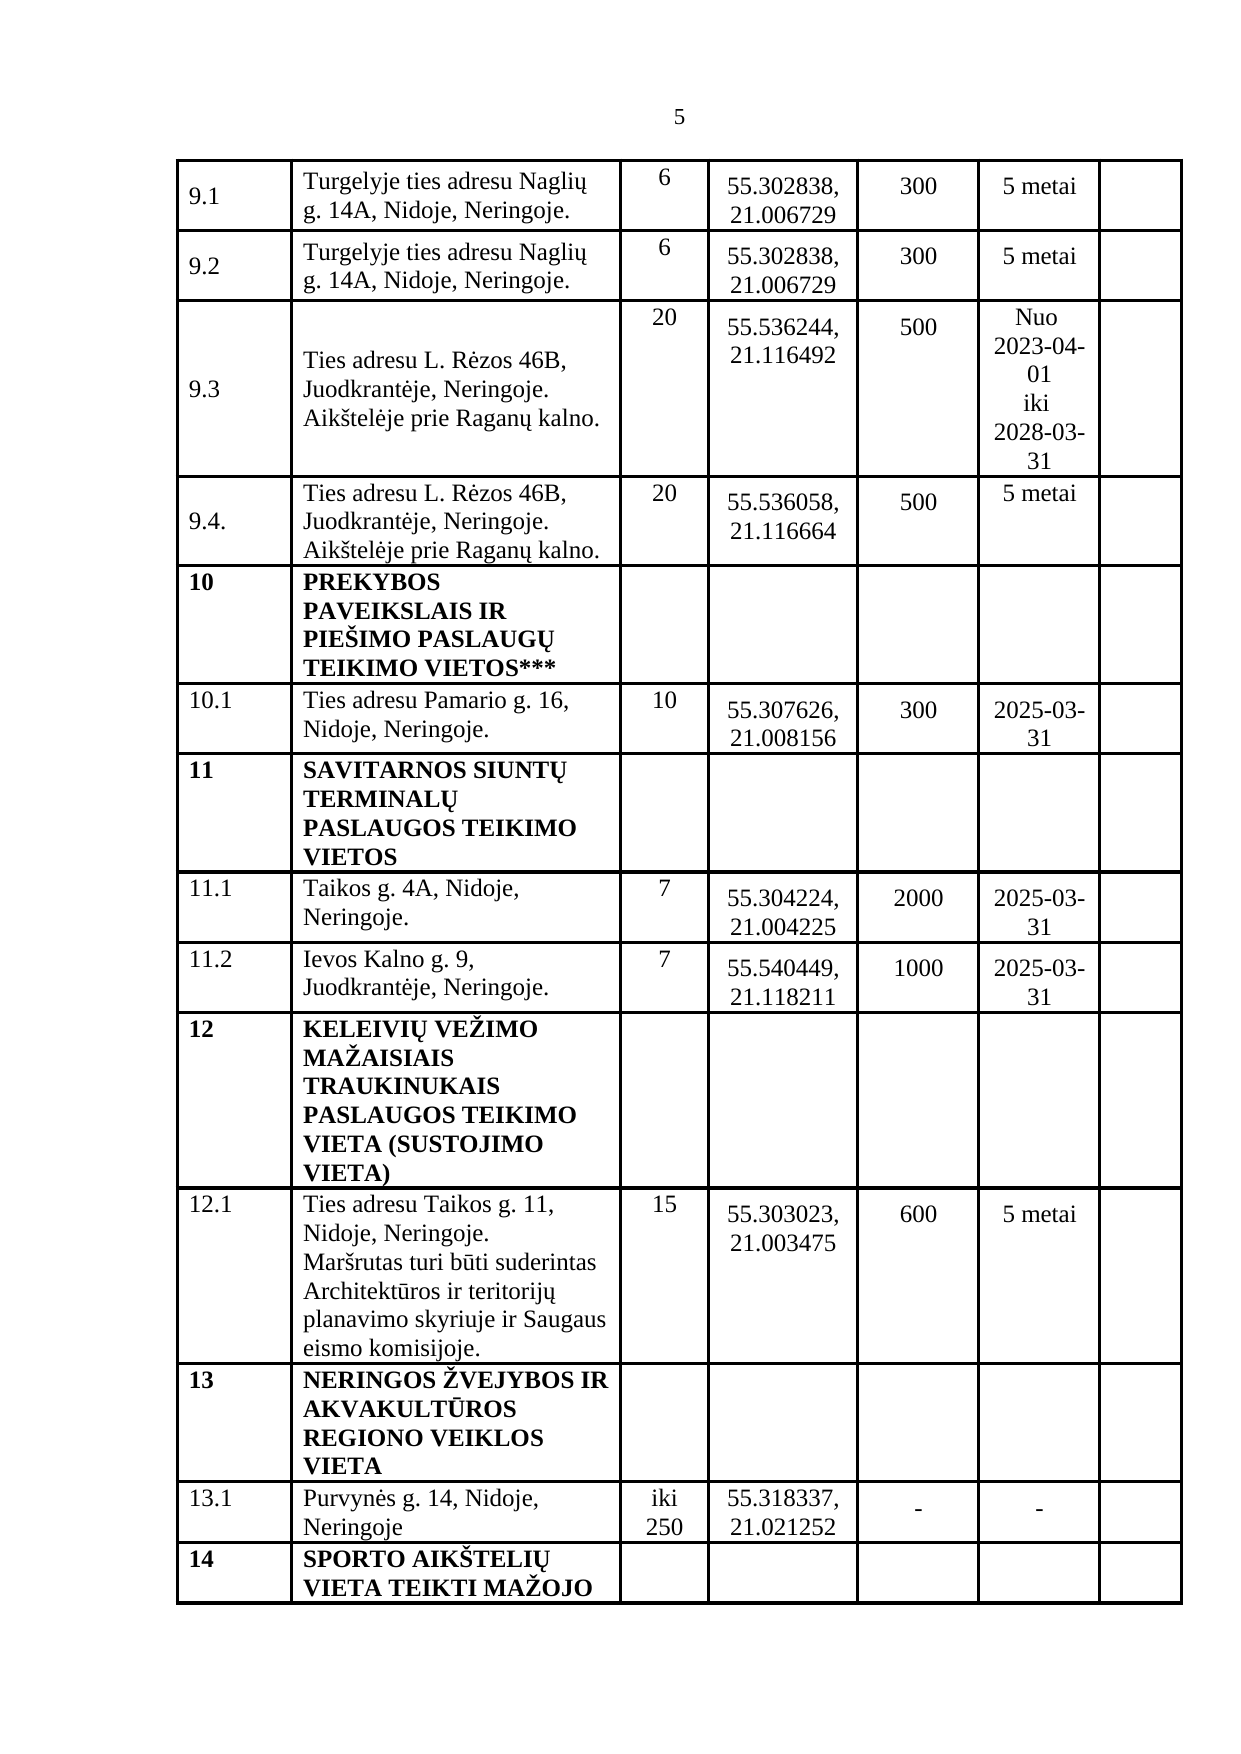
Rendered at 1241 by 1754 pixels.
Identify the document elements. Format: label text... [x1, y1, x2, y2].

table_cell [710, 1544, 856, 1601]
table_cell 2025-03-31 [980, 944, 1098, 1011]
table_cell 55.536058, 21.116664 [710, 478, 856, 564]
table_cell 13.1 [179, 1483, 290, 1541]
table_cell 10 [622, 685, 707, 752]
table_cell 9.3 [179, 302, 290, 474]
table_cell [1101, 1544, 1180, 1601]
table_cell 20 [622, 478, 707, 564]
table_cell Ties adresu Taikos g. 11, Nidoje, Neringoje. Maršrutas turi būti suderintas Architektūros ir teritorijų planavimo skyriuje ir Saugaus eismo komisijoje. [293, 1190, 619, 1362]
table_cell iki 250 [622, 1483, 707, 1541]
table_cell - [980, 1483, 1098, 1541]
table_cell - [859, 1483, 977, 1541]
table_cell Ties adresu Pamario g. 16, Nidoje, Neringoje. [293, 685, 619, 752]
table_cell 9.2 [179, 232, 290, 299]
table_cell [1101, 1014, 1180, 1186]
table_cell [622, 755, 707, 870]
table_cell 2000 [859, 874, 977, 941]
table_cell NERINGOS ŽVEJYBOS IR AKVAKULTŪROS REGIONO VEIKLOS VIETA [293, 1365, 619, 1480]
table_cell 12 [179, 1014, 290, 1186]
table_cell Turgelyje ties adresu Naglių g. 14A, Nidoje, Neringoje. [293, 162, 619, 229]
table_cell [622, 1365, 707, 1480]
table_cell 2025-03-31 [980, 685, 1098, 752]
table_cell 500 [859, 302, 977, 474]
table_cell 55.303023, 21.003475 [710, 1190, 856, 1362]
table_cell [710, 1365, 856, 1480]
table_cell 9.4. [179, 478, 290, 564]
table_cell 11.1 [179, 874, 290, 941]
table_cell Nuo 2023-04-01 iki 2028-03-31 [980, 302, 1098, 474]
table_cell [1101, 685, 1180, 752]
table_cell [1101, 302, 1180, 474]
table_cell [1101, 567, 1180, 682]
table_cell [859, 567, 977, 682]
table_cell 10.1 [179, 685, 290, 752]
table_cell 55.536244, 21.116492 [710, 302, 856, 474]
table_cell Ievos Kalno g. 9, Juodkrantėje, Neringoje. [293, 944, 619, 1011]
table_cell 600 [859, 1190, 977, 1362]
table_cell [622, 1544, 707, 1601]
table_cell [980, 1014, 1098, 1186]
table_cell [980, 755, 1098, 870]
table_cell 20 [622, 302, 707, 474]
table_cell [1101, 162, 1180, 229]
table_cell [710, 755, 856, 870]
table_cell [710, 567, 856, 682]
table_cell [859, 755, 977, 870]
table_cell [980, 567, 1098, 682]
table_cell [1101, 944, 1180, 1011]
table_cell PREKYBOS PAVEIKSLAIS IR PIEŠIMO PASLAUGŲ TEIKIMO VIETOS*** [293, 567, 619, 682]
table_cell [859, 1014, 977, 1186]
table_cell 9.1 [179, 162, 290, 229]
table_cell [622, 567, 707, 682]
table_cell 5 metai [980, 1190, 1098, 1362]
table_cell Ties adresu L. Rėzos 46B, Juodkrantėje, Neringoje. Aikštelėje prie Raganų kalno. [293, 478, 619, 564]
table_cell 12.1 [179, 1190, 290, 1362]
table_cell SAVITARNOS SIUNTŲ TERMINALŲ PASLAUGOS TEIKIMO VIETOS [293, 755, 619, 870]
table_cell 5 metai [980, 162, 1098, 229]
table_cell 11 [179, 755, 290, 870]
table_cell 55.302838, 21.006729 [710, 162, 856, 229]
table_cell [1101, 755, 1180, 870]
table_cell 6 [622, 232, 707, 299]
table_cell Purvynės g. 14, Nidoje, Neringoje [293, 1483, 619, 1541]
table_cell [710, 1014, 856, 1186]
table_cell [1101, 1190, 1180, 1362]
table_cell 5 metai [980, 478, 1098, 564]
table_cell 14 [179, 1544, 290, 1601]
table_cell [1101, 478, 1180, 564]
table_cell 300 [859, 685, 977, 752]
table_cell 500 [859, 478, 977, 564]
table_cell Ties adresu L. Rėzos 46B, Juodkrantėje, Neringoje. Aikštelėje prie Raganų kalno. [293, 302, 619, 474]
table_cell 55.304224, 21.004225 [710, 874, 856, 941]
table_cell [1101, 1483, 1180, 1541]
table_cell 300 [859, 232, 977, 299]
table_cell [859, 1544, 977, 1601]
table_cell [622, 1014, 707, 1186]
table_cell 300 [859, 162, 977, 229]
table_cell [1101, 874, 1180, 941]
table_cell [980, 1365, 1098, 1480]
table_cell 2025-03-31 [980, 874, 1098, 941]
table_cell [1101, 232, 1180, 299]
table_cell Taikos g. 4A, Nidoje, Neringoje. [293, 874, 619, 941]
table_cell 55.302838, 21.006729 [710, 232, 856, 299]
table_cell [859, 1365, 977, 1480]
table_cell 5 metai [980, 232, 1098, 299]
table_cell 6 [622, 162, 707, 229]
table_cell 11.2 [179, 944, 290, 1011]
table_cell 55.318337, 21.021252 [710, 1483, 856, 1541]
table_cell KELEIVIŲ VEŽIMO MAŽAISIAIS TRAUKINUKAIS PASLAUGOS TEIKIMO VIETA (SUSTOJIMO VIETA) [293, 1014, 619, 1186]
table_cell 55.307626, 21.008156 [710, 685, 856, 752]
table_cell SPORTO AIKŠTELIŲ VIETA TEIKTI MAŽOJO [293, 1544, 619, 1601]
table_cell Turgelyje ties adresu Naglių g. 14A, Nidoje, Neringoje. [293, 232, 619, 299]
table_cell [1101, 1365, 1180, 1480]
table_cell [980, 1544, 1098, 1601]
table_cell 15 [622, 1190, 707, 1362]
table_cell 13 [179, 1365, 290, 1480]
table_cell 10 [179, 567, 290, 682]
table_cell 55.540449, 21.118211 [710, 944, 856, 1011]
table_cell 1000 [859, 944, 977, 1011]
table_cell 7 [622, 944, 707, 1011]
table_cell 7 [622, 874, 707, 941]
